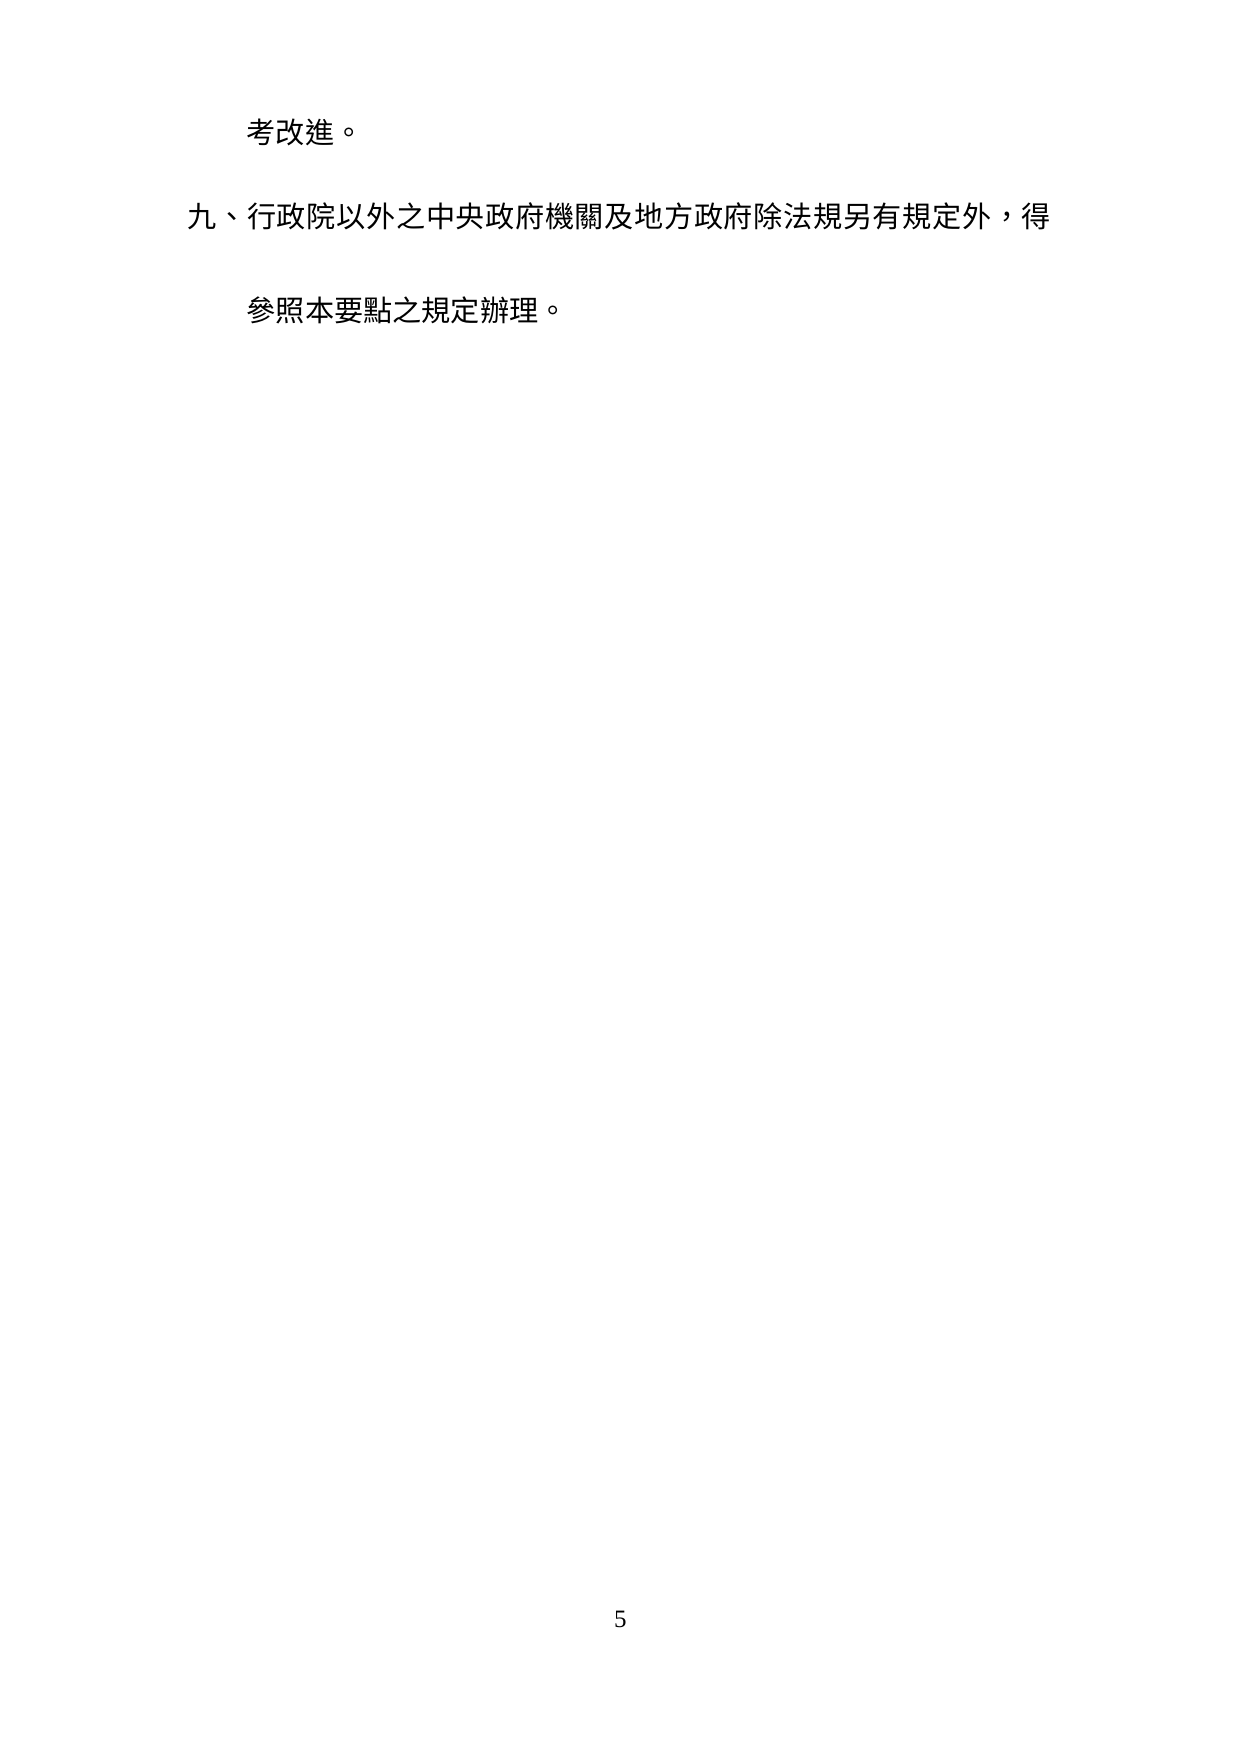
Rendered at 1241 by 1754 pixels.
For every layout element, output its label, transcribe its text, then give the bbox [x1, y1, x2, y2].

text 九、行政院以外之中央政府機關及地方政府除法規另有規定外，得參照本要點之規定辦理。 [187, 173, 1053, 329]
text 考改進。 [187, 89, 1053, 152]
